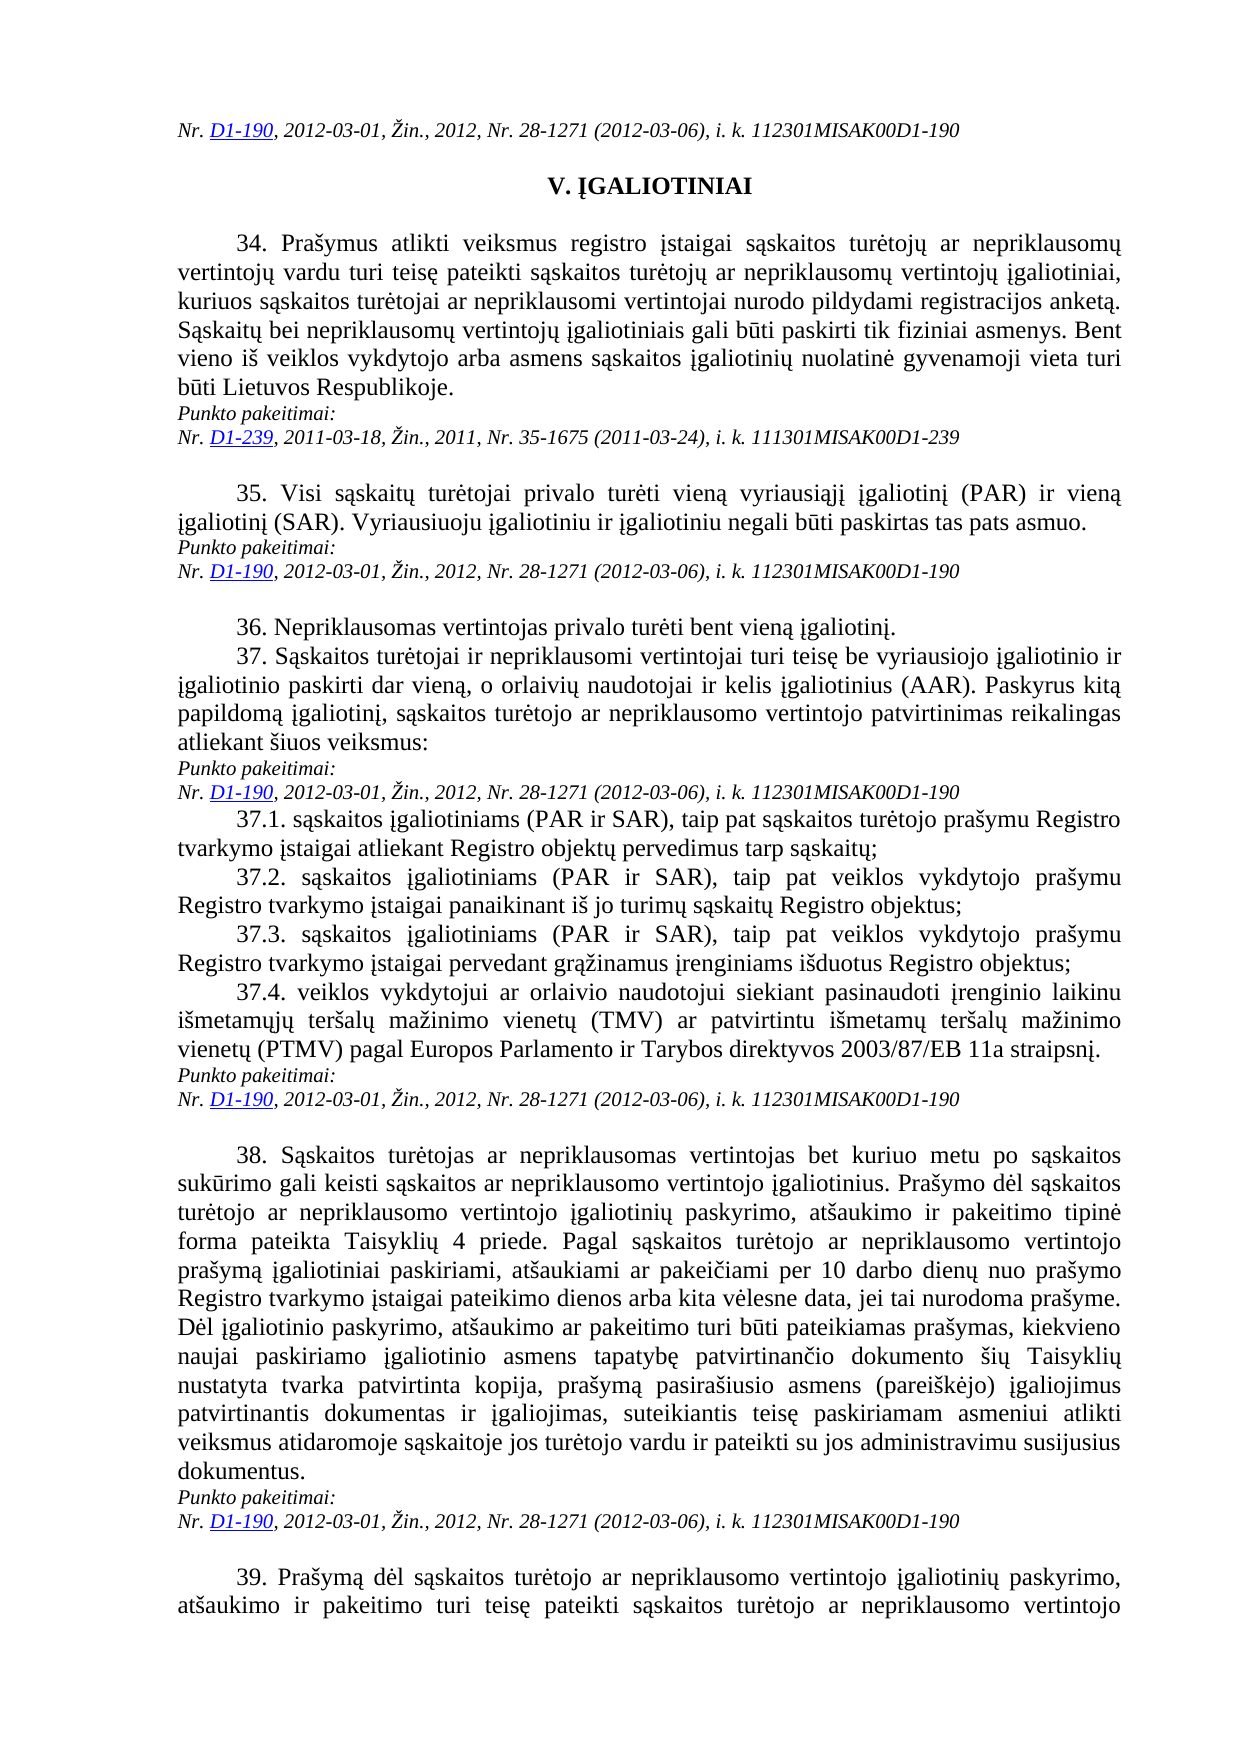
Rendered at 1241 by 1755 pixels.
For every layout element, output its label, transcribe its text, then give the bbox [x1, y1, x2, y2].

text 39. Prašymą dėl sąskaitos turėtojo ar nepriklausomo vertintojo įgaliotinių paskyrimo, atšaukimo ir pakeitimo turi teisę pateikti sąskaitos turėtojo ar nepriklausomo vertintojo [177, 1562, 1122, 1619]
text 37. Sąskaitos turėtojai ir nepriklausomi vertintojai turi teisę be vyriausiojo įgaliotinio ir įgaliotinio paskirti dar vieną, o orlaivių naudotojai ir kelis įgaliotinius (AAR). Paskyrus kitą papildomą įgaliotinį, sąskaitos turėtojo ar nepriklausomo vertintojo patvirtinimas reikalingas atliekant šiuos veiksmus: [177, 641, 1122, 756]
text Punkto pakeitimai: [177, 401, 1122, 425]
text Nr. D1-239, 2011-03-18, Žin., 2011, Nr. 35-1675 (2011-03-24), i. k. 111301MISAK00D1-239 [177, 425, 1122, 449]
text Punkto pakeitimai: [177, 1485, 1122, 1509]
text 36. Nepriklausomas vertintojas privalo turėti bent vieną įgaliotinį. [177, 612, 1122, 641]
text 37.4. veiklos vykdytojui ar orlaivio naudotojui siekiant pasinaudoti įrenginio laikinu išmetamųjų teršalų mažinimo vienetų (TMV) ar patvirtintu išmetamų teršalų mažinimo vienetų (PTMV) pagal Europos Parlamento ir Tarybos direktyvos 2003/87/EB 11a straipsnį. [177, 977, 1122, 1063]
text Nr. D1-190, 2012-03-01, Žin., 2012, Nr. 28-1271 (2012-03-06), i. k. 112301MISAK00D1-190 [177, 118, 1122, 142]
text Punkto pakeitimai: [177, 756, 1122, 780]
text V. ĮGALIOTINIAI [177, 171, 1122, 200]
text 37.3. sąskaitos įgaliotiniams (PAR ir SAR), taip pat veiklos vykdytojo prašymu Registro tvarkymo įstaigai pervedant grąžinamus įrenginiams išduotus Registro objektus; [177, 919, 1122, 977]
text 34. Prašymus atlikti veiksmus registro įstaigai sąskaitos turėtojų ar nepriklausomų vertintojų vardu turi teisę pateikti sąskaitos turėtojų ar nepriklausomų vertintojų įgaliotiniai, kuriuos sąskaitos turėtojai ar nepriklausomi vertintojai nurodo pildydami registracijos anketą. Sąskaitų bei nepriklausomų vertintojų įgaliotiniais gali būti paskirti tik fiziniai asmenys. Bent vieno iš veiklos vykdytojo arba asmens sąskaitos įgaliotinių nuolatinė gyvenamoji vieta turi būti Lietuvos Respublikoje. [177, 228, 1122, 401]
text Nr. D1-190, 2012-03-01, Žin., 2012, Nr. 28-1271 (2012-03-06), i. k. 112301MISAK00D1-190 [177, 1087, 1122, 1111]
text 35. Visi sąskaitų turėtojai privalo turėti vieną vyriausiąjį įgaliotinį (PAR) ir vieną įgaliotinį (SAR). Vyriausiuoju įgaliotiniu ir įgaliotiniu negali būti paskirtas tas pats asmuo. [177, 478, 1122, 535]
text 38. Sąskaitos turėtojas ar nepriklausomas vertintojas bet kuriuo metu po sąskaitos sukūrimo gali keisti sąskaitos ar nepriklausomo vertintojo įgaliotinius. Prašymo dėl sąskaitos turėtojo ar nepriklausomo vertintojo įgaliotinių paskyrimo, atšaukimo ir pakeitimo tipinė forma pateikta Taisyklių 4 priede. Pagal sąskaitos turėtojo ar nepriklausomo vertintojo prašymą įgaliotiniai paskiriami, atšaukiami ar pakeičiami per 10 darbo dienų nuo prašymo Registro tvarkymo įstaigai pateikimo dienos arba kita vėlesne data, jei tai nurodoma prašyme. Dėl įgaliotinio paskyrimo, atšaukimo ar pakeitimo turi būti pateikiamas prašymas, kiekvieno naujai paskiriamo įgaliotinio asmens tapatybę patvirtinančio dokumento šių Taisyklių nustatyta tvarka patvirtinta kopija, prašymą pasirašiusio asmens (pareiškėjo) įgaliojimus patvirtinantis dokumentas ir įgaliojimas, suteikiantis teisę paskiriamam asmeniui atlikti veiksmus atidaromoje sąskaitoje jos turėtojo vardu ir pateikti su jos administravimu susijusius dokumentus. [177, 1140, 1122, 1485]
text Punkto pakeitimai: [177, 535, 1122, 559]
text 37.2. sąskaitos įgaliotiniams (PAR ir SAR), taip pat veiklos vykdytojo prašymu Registro tvarkymo įstaigai panaikinant iš jo turimų sąskaitų Registro objektus; [177, 862, 1122, 919]
text Nr. D1-190, 2012-03-01, Žin., 2012, Nr. 28-1271 (2012-03-06), i. k. 112301MISAK00D1-190 [177, 780, 1122, 804]
text Punkto pakeitimai: [177, 1063, 1122, 1087]
text Nr. D1-190, 2012-03-01, Žin., 2012, Nr. 28-1271 (2012-03-06), i. k. 112301MISAK00D1-190 [177, 1509, 1122, 1533]
text 37.1. sąskaitos įgaliotiniams (PAR ir SAR), taip pat sąskaitos turėtojo prašymu Registro tvarkymo įstaigai atliekant Registro objektų pervedimus tarp sąskaitų; [177, 804, 1122, 862]
text Nr. D1-190, 2012-03-01, Žin., 2012, Nr. 28-1271 (2012-03-06), i. k. 112301MISAK00D1-190 [177, 559, 1122, 583]
